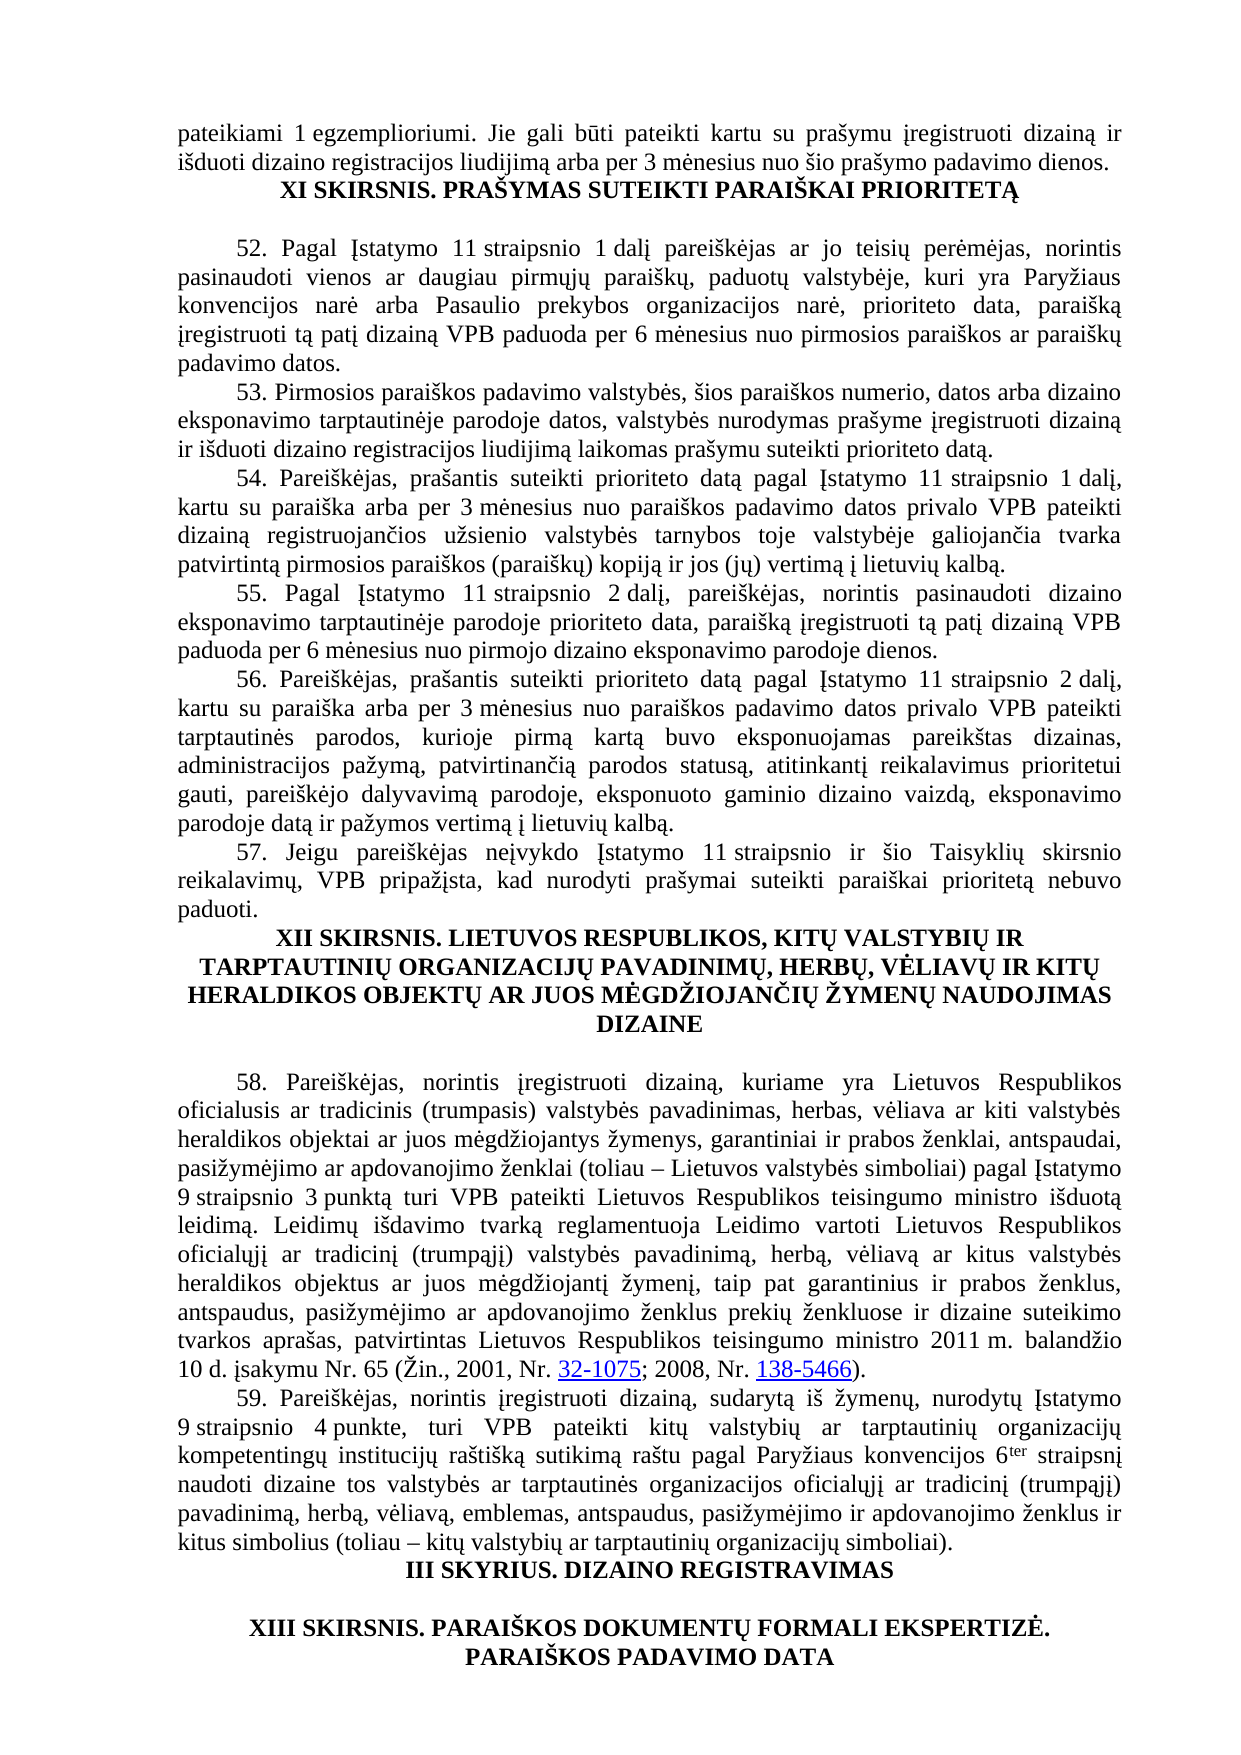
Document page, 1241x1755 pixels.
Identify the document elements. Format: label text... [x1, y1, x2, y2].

text III SKYRIUS. DIZAINO REGISTRAVIMAS [177, 1556, 1122, 1584]
text XI SKIRSNIS. PRAŠYMAS SUTEIKTI PARAIŠKAI PRIORITETĄ [177, 176, 1122, 204]
text 54. Pareiškėjas, prašantis suteikti prioriteto datą pagal Įstatymo 11 straipsnio 1 dalį, kartu su paraiška arba per 3 mėnesius nuo paraiškos padavimo datos privalo VPB pateikti dizainą registruojančios užsienio valstybės tarnybos toje valstybėje galiojančia tvarka patvirtintą pirmosios paraiškos (paraiškų) kopiją ir jos (jų) vertimą į lietuvių kalbą. [177, 463, 1122, 578]
text 52. Pagal Įstatymo 11 straipsnio 1 dalį pareiškėjas ar jo teisių perėmėjas, norintis pasinaudoti vienos ar daugiau pirmųjų paraiškų, paduotų valstybėje, kuri yra Paryžiaus konvencijos narė arba Pasaulio prekybos organizacijos narė, prioriteto data, paraišką įregistruoti tą patį dizainą VPB paduoda per 6 mėnesius nuo pirmosios paraiškos ar paraiškų padavimo datos. [177, 233, 1122, 377]
text 58. Pareiškėjas, norintis įregistruoti dizainą, kuriame yra Lietuvos Respublikos oficialusis ar tradicinis (trumpasis) valstybės pavadinimas, herbas, vėliava ar kiti valstybės heraldikos objektai ar juos mėgdžiojantys žymenys, garantiniai ir prabos ženklai, antspaudai, pasižymėjimo ar apdovanojimo ženklai (toliau – Lietuvos valstybės simboliai) pagal Įstatymo 9 straipsnio 3 punktą turi VPB pateikti Lietuvos Respublikos teisingumo ministro išduotą leidimą. Leidimų išdavimo tvarką reglamentuoja Leidimo vartoti Lietuvos Respublikos oficialųjį ar tradicinį (trumpąjį) valstybės pavadinimą, herbą, vėliavą ar kitus valstybės heraldikos objektus ar juos mėgdžiojantį žymenį, taip pat garantinius ir prabos ženklus, antspaudus, pasižymėjimo ar apdovanojimo ženklus prekių ženkluose ir dizaine suteikimo tvarkos aprašas, patvirtintas Lietuvos Respublikos teisingumo ministro 2011 m. balandžio 10 d. įsakymu Nr. 65 (Žin., 2001, Nr. 32-1075; 2008, Nr. 138-5466). [177, 1067, 1122, 1383]
text 53. Pirmosios paraiškos padavimo valstybės, šios paraiškos numerio, datos arba dizaino eksponavimo tarptautinėje parodoje datos, valstybės nurodymas prašyme įregistruoti dizainą ir išduoti dizaino registracijos liudijimą laikomas prašymu suteikti prioriteto datą. [177, 377, 1122, 463]
text 56. Pareiškėjas, prašantis suteikti prioriteto datą pagal Įstatymo 11 straipsnio 2 dalį, kartu su paraiška arba per 3 mėnesius nuo paraiškos padavimo datos privalo VPB pateikti tarptautinės parodos, kurioje pirmą kartą buvo eksponuojamas pareikštas dizainas, administracijos pažymą, patvirtinančią parodos statusą, atitinkantį reikalavimus prioritetui gauti, pareiškėjo dalyvavimą parodoje, eksponuoto gaminio dizaino vaizdą, eksponavimo parodoje datą ir pažymos vertimą į lietuvių kalbą. [177, 664, 1122, 837]
text XII SKIRSNIS. LIETUVOS RESPUBLIKOS, KITŲ VALSTYBIŲ IR TARPTAUTINIŲ ORGANIZACIJŲ PAVADINIMŲ, HERBŲ, VĖLIAVŲ IR KITŲ HERALDIKOS OBJEKTŲ AR JUOS MĖGDŽIOJANČIŲ ŽYMENŲ NAUDOJIMAS DIZAINE [177, 923, 1122, 1038]
text 55. Pagal Įstatymo 11 straipsnio 2 dalį, pareiškėjas, norintis pasinaudoti dizaino eksponavimo tarptautinėje parodoje prioriteto data, paraišką įregistruoti tą patį dizainą VPB paduoda per 6 mėnesius nuo pirmojo dizaino eksponavimo parodoje dienos. [177, 578, 1122, 664]
text 57. Jeigu pareiškėjas neįvykdo Įstatymo 11 straipsnio ir šio Taisyklių skirsnio reikalavimų, VPB pripažįsta, kad nurodyti prašymai suteikti paraiškai prioritetą nebuvo paduoti. [177, 837, 1122, 923]
text 59. Pareiškėjas, norintis įregistruoti dizainą, sudarytą iš žymenų, nurodytų Įstatymo 9 straipsnio 4 punkte, turi VPB pateikti kitų valstybių ar tarptautinių organizacijų kompetentingų institucijų raštišką sutikimą raštu pagal Paryžiaus konvencijos 6ter straipsnį naudoti dizaine tos valstybės ar tarptautinės organizacijos oficialųjį ar tradicinį (trumpąjį) pavadinimą, herbą, vėliavą, emblemas, antspaudus, pasižymėjimo ir apdovanojimo ženklus ir kitus simbolius (toliau – kitų valstybių ar tarptautinių organizacijų simboliai). [177, 1383, 1122, 1556]
text XIII SKIRSNIS. PARAIŠKOS DOKUMENTŲ FORMALI EKSPERTIZĖ. PARAIŠKOS PADAVIMO DATA [177, 1613, 1122, 1671]
text pateikiami 1 egzemplioriumi. Jie gali būti pateikti kartu su prašymu įregistruoti dizainą ir išduoti dizaino registracijos liudijimą arba per 3 mėnesius nuo šio prašymo padavimo dienos. [177, 118, 1122, 176]
